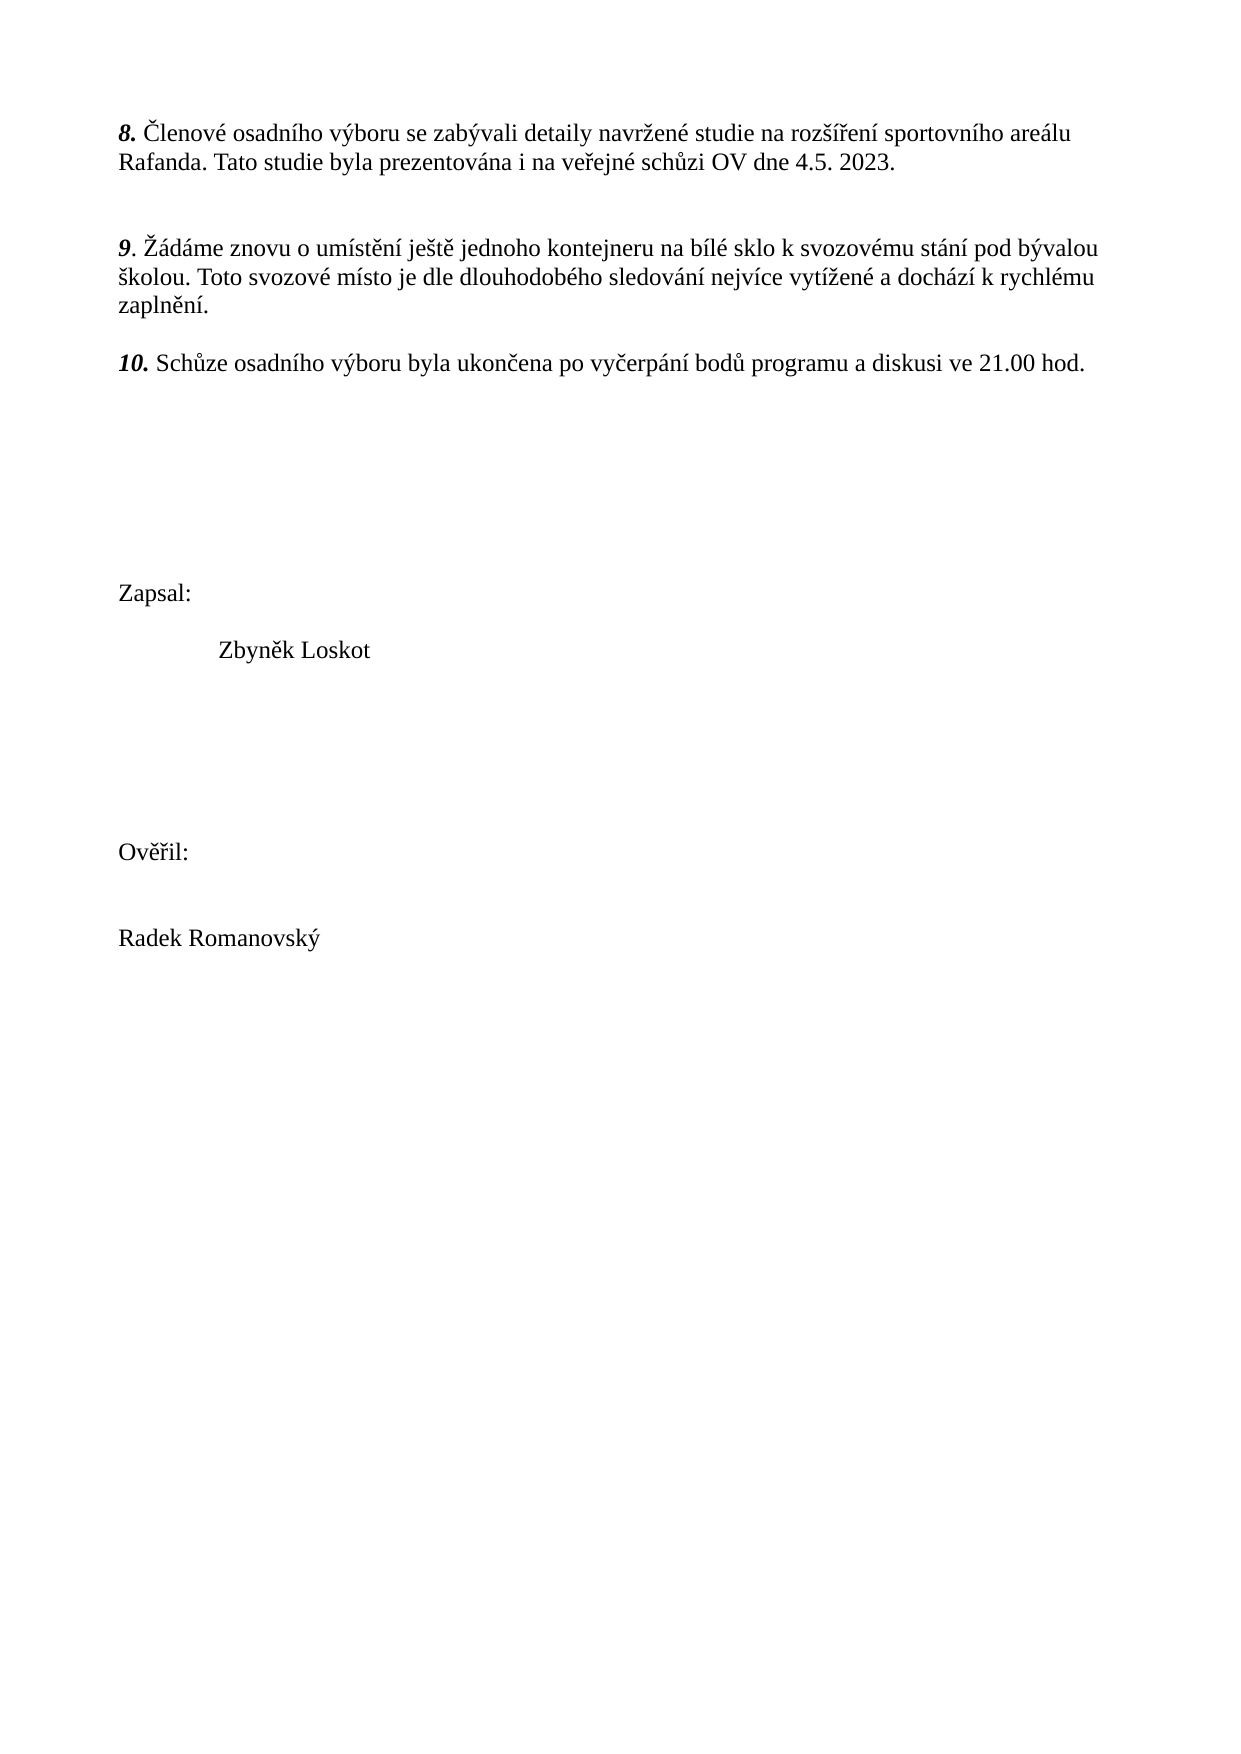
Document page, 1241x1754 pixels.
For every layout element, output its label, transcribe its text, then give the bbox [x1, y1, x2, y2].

text Zbyněk Loskot [118, 636, 1122, 664]
text Zapsal: [118, 578, 1122, 607]
text 10. Schůze osadního výboru byla ukončena po vyčerpání bodů programu a diskusi ve 21.00 hod. [118, 348, 1122, 377]
text 8. Členové osadního výboru se zabývali detaily navržené studie na rozšíření sportovního areálu Rafanda. Tato studie byla prezentována i na veřejné schůzi OV dne 4.5. 2023. [118, 118, 1122, 176]
text 9. Žádáme znovu o umístění ještě jednoho kontejneru na bílé sklo k svozovému stání pod bývalou školou. Toto svozové místo je dle dlouhodobého sledování nejvíce vytížené a dochází k rychlému zaplnění. [118, 233, 1122, 319]
text Ověřil: [118, 837, 1122, 866]
text Radek Romanovský [118, 923, 1122, 952]
